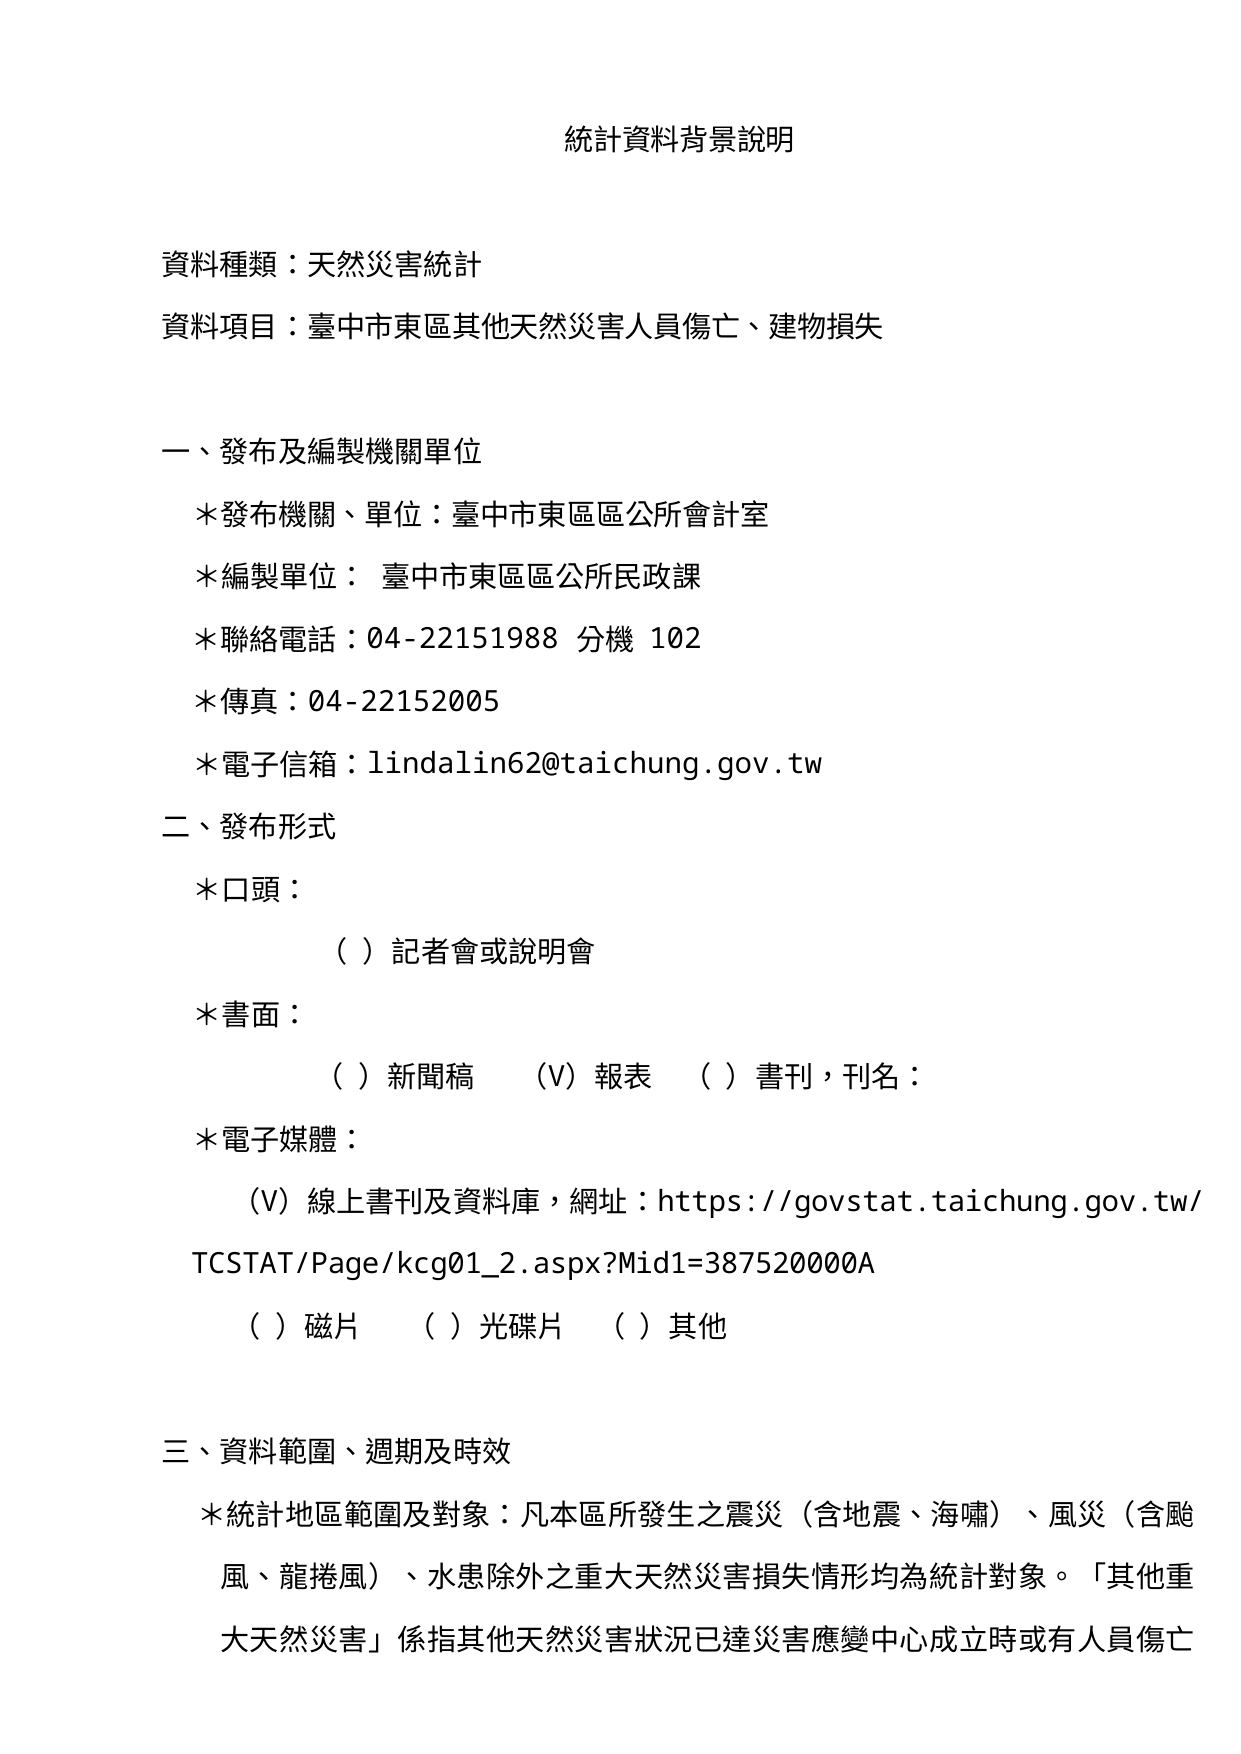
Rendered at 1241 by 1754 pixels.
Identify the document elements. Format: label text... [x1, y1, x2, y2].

table_header 統計資料背景說明 資料種類：天然災害統計 資料項目：臺中市東區其他天然災害人員傷亡、建物損失 一、發布及編製機關單位 ＊發布機關、單位：臺中市東區區公所會計室 ＊編製單位： 臺中市東區區公所民政課 ＊聯絡電話：04-22151988 分機 102 ＊傳真：04-22152005 ＊電子信箱：lindalin62@taichung.gov.tw 二、發布形式 口頭： （ ）記者會或說明會 書面： （ ）新聞稿 （V）報表 （ ）書刊，刊名： ＊電子媒體： （V）線上書刊及資料庫，網址：https://govstat.taichung.gov.tw/TCSTAT/Page/kcg01_2.aspx?Mid1=387520000A （ ）磁片 （ ）光碟片 （ ）其他 三、資料範圍、週期及時效 ＊統計地區範圍及對象：凡本區所發生之震災（含地震、海嘯）、風災（含颱風、龍捲風）、水患除外之重大天然災害損失情形均為統計對象。「其他重大天然災害」係指其他天然災害狀況已達災害應變中心成立時或有人員傷亡 [150, 96, 1209, 1658]
